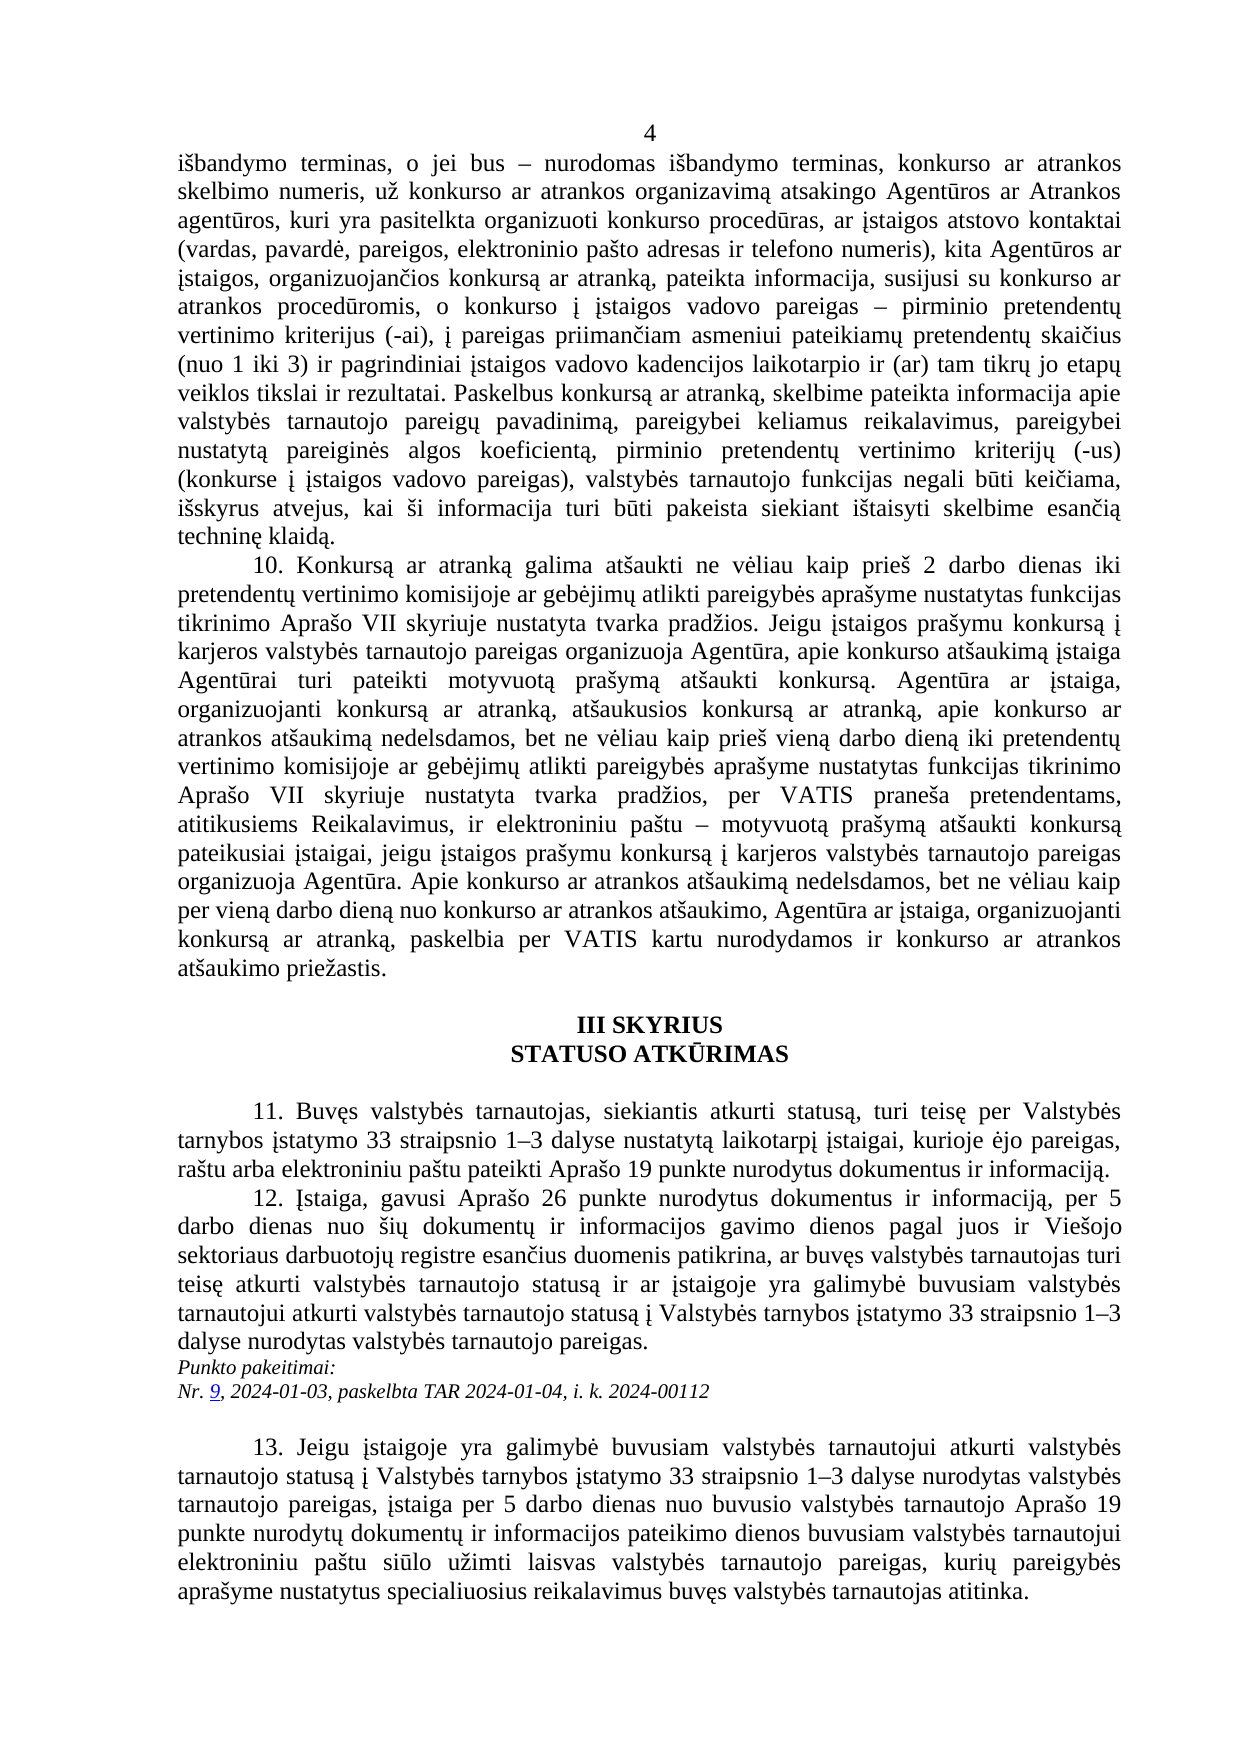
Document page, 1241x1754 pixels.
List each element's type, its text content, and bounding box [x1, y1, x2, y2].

text išbandymo terminas, o jei bus – nurodomas išbandymo terminas, konkurso ar atrankos skelbimo numeris, už konkurso ar atrankos organizavimą atsakingo Agentūros ar Atrankos agentūros, kuri yra pasitelkta organizuoti konkurso procedūras, ar įstaigos atstovo kontaktai (vardas, pavardė, pareigos, elektroninio pašto adresas ir telefono numeris), kita Agentūros ar įstaigos, organizuojančios konkursą ar atranką, pateikta informacija, susijusi su konkurso ar atrankos procedūromis, o konkurso į įstaigos vadovo pareigas – pirminio pretendentų vertinimo kriterijus (-ai), į pareigas priimančiam asmeniui pateikiamų pretendentų skaičius (nuo 1 iki 3) ir pagrindiniai įstaigos vadovo kadencijos laikotarpio ir (ar) tam tikrų jo etapų veiklos tikslai ir rezultatai. Paskelbus konkursą ar atranką, skelbime pateikta informacija apie valstybės tarnautojo pareigų pavadinimą, pareigybei keliamus reikalavimus, pareigybei nustatytą pareiginės algos koeficientą, pirminio pretendentų vertinimo kriterijų (-us) (konkurse į įstaigos vadovo pareigas), valstybės tarnautojo funkcijas negali būti keičiama, išskyrus atvejus, kai ši informacija turi būti pakeista siekiant ištaisyti skelbime esančią techninę klaidą. [177, 148, 1122, 550]
text Punkto pakeitimai: [177, 1355, 1122, 1379]
text 11. Buvęs valstybės tarnautojas, siekiantis atkurti statusą, turi teisę per Valstybės tarnybos įstatymo 33 straipsnio 1–3 dalyse nustatytą laikotarpį įstaigai, kurioje ėjo pareigas, raštu arba elektroniniu paštu pateikti Aprašo 19 punkte nurodytus dokumentus ir informaciją. [177, 1096, 1122, 1183]
text 10. Konkursą ar atranką galima atšaukti ne vėliau kaip prieš 2 darbo dienas iki pretendentų vertinimo komisijoje ar gebėjimų atlikti pareigybės aprašyme nustatytas funkcijas tikrinimo Aprašo VII skyriuje nustatyta tvarka pradžios. Jeigu įstaigos prašymu konkursą į karjeros valstybės tarnautojo pareigas organizuoja Agentūra, apie konkurso atšaukimą įstaiga Agentūrai turi pateikti motyvuotą prašymą atšaukti konkursą. Agentūra ar įstaiga, organizuojanti konkursą ar atranką, atšaukusios konkursą ar atranką, apie konkurso ar atrankos atšaukimą nedelsdamos, bet ne vėliau kaip prieš vieną darbo dieną iki pretendentų vertinimo komisijoje ar gebėjimų atlikti pareigybės aprašyme nustatytas funkcijas tikrinimo Aprašo VII skyriuje nustatyta tvarka pradžios, per VATIS praneša pretendentams, atitikusiems Reikalavimus, ir elektroniniu paštu – motyvuotą prašymą atšaukti konkursą pateikusiai įstaigai, jeigu įstaigos prašymu konkursą į karjeros valstybės tarnautojo pareigas organizuoja Agentūra. Apie konkurso ar atrankos atšaukimą nedelsdamos, bet ne vėliau kaip per vieną darbo dieną nuo konkurso ar atrankos atšaukimo, Agentūra ar įstaiga, organizuojanti konkursą ar atranką, paskelbia per VATIS kartu nurodydamos ir konkurso ar atrankos atšaukimo priežastis. [177, 550, 1122, 981]
text STATUSO ATKŪRIMAS [177, 1039, 1122, 1068]
text Nr. 9, 2024-01-03, paskelbta TAR 2024-01-04, i. k. 2024-00112 [177, 1379, 1122, 1403]
text 13. Jeigu įstaigoje yra galimybė buvusiam valstybės tarnautojui atkurti valstybės tarnautojo statusą į Valstybės tarnybos įstatymo 33 straipsnio 1–3 dalyse nurodytas valstybės tarnautojo pareigas, įstaiga per 5 darbo dienas nuo buvusio valstybės tarnautojo Aprašo 19 punkte nurodytų dokumentų ir informacijos pateikimo dienos buvusiam valstybės tarnautojui elektroniniu paštu siūlo užimti laisvas valstybės tarnautojo pareigas, kurių pareigybės aprašyme nustatytus specialiuosius reikalavimus buvęs valstybės tarnautojas atitinka. [177, 1432, 1122, 1604]
text 12. Įstaiga, gavusi Aprašo 26 punkte nurodytus dokumentus ir informaciją, per 5 darbo dienas nuo šių dokumentų ir informacijos gavimo dienos pagal juos ir Viešojo sektoriaus darbuotojų registre esančius duomenis patikrina, ar buvęs valstybės tarnautojas turi teisę atkurti valstybės tarnautojo statusą ir ar įstaigoje yra galimybė buvusiam valstybės tarnautojui atkurti valstybės tarnautojo statusą į Valstybės tarnybos įstatymo 33 straipsnio 1–3 dalyse nurodytas valstybės tarnautojo pareigas. [177, 1183, 1122, 1355]
text III SKYRIUS [177, 1010, 1122, 1039]
